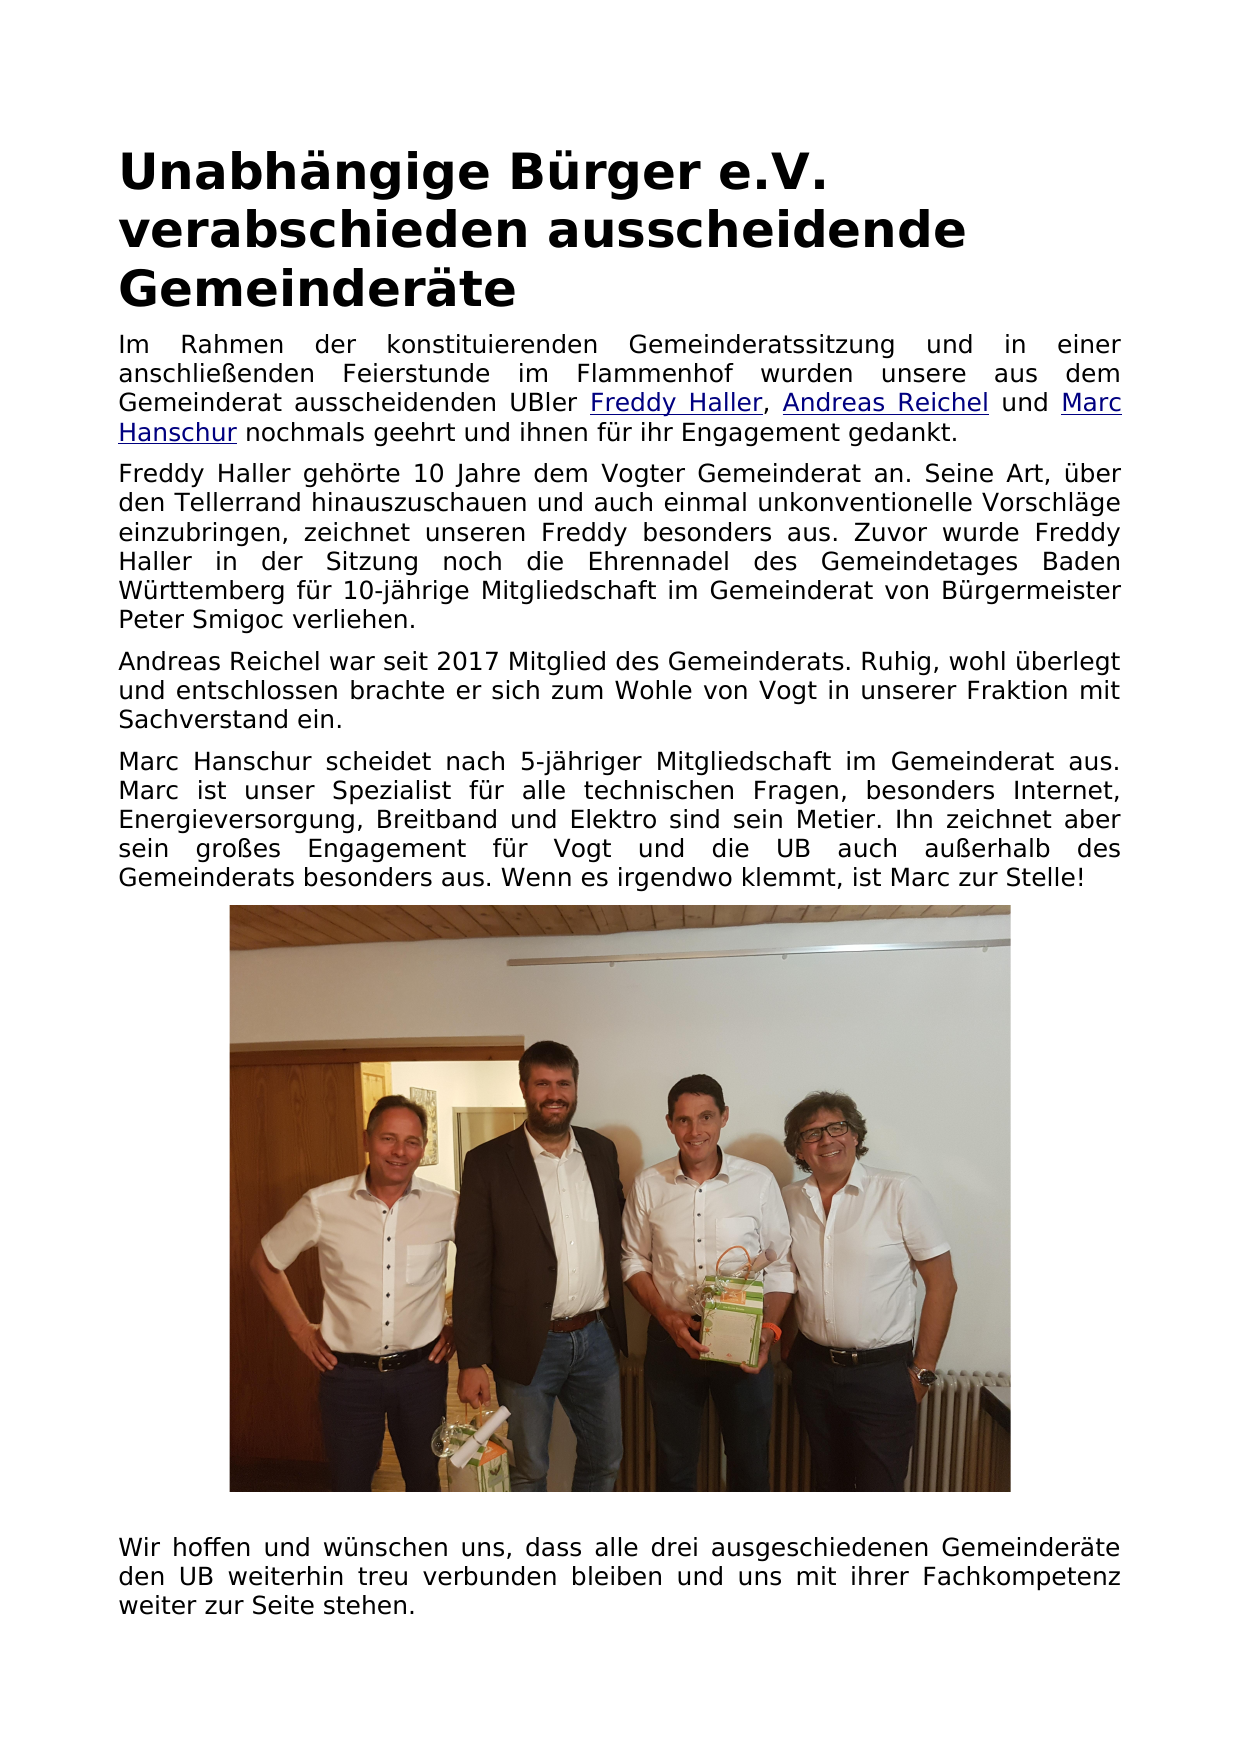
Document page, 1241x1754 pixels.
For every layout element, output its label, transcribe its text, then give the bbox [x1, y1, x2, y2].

picture [229, 905, 1011, 1492]
text Freddy Haller gehörte 10 Jahre dem Vogter Gemeinderat an. Seine Art, über den Tellerrand hinauszuschauen und auch einmal unkonventionelle Vorschläge einzubringen, zeichnet unseren Freddy besonders aus. Zuvor wurde Freddy Haller in der Sitzung noch die Ehrennadel des Gemeindetages Baden Württemberg für 10-jährige Mitgliedschaft im Gemeinderat von Bürgermeister Peter Smigoc verliehen. [118, 459, 1122, 634]
text Wir hoffen und wünschen uns, dass alle drei ausgeschiedenen Gemeinderäte den UB weiterhin treu verbunden bleiben und uns mit ihrer Fachkompetenz weiter zur Seite stehen. [118, 1533, 1122, 1620]
text Im Rahmen der konstituierenden Gemeinderatssitzung und in einer anschließenden Feierstunde im Flammenhof wurden unsere aus dem Gemeinderat ausscheidenden UBler Freddy Haller, Andreas Reichel und Marc Hanschur nochmals geehrt und ihnen für ihr Engagement gedankt. [118, 330, 1122, 447]
text Andreas Reichel war seit 2017 Mitglied des Gemeinderats. Ruhig, wohl überlegt und entschlossen brachte er sich zum Wohle von Vogt in unserer Fraktion mit Sachverstand ein. [118, 647, 1122, 734]
text Marc Hanschur scheidet nach 5-jähriger Mitgliedschaft im Gemeinderat aus. Marc ist unser Spezialist für alle technischen Fragen, besonders Internet, Energieversorgung, Breitband und Elektro sind sein Metier. Ihn zeichnet aber sein großes Engagement für Vogt und die UB auch außerhalb des Gemeinderats besonders aus. Wenn es irgendwo klemmt, ist Marc zur Stelle! [118, 747, 1122, 893]
subtitle Unabhängige Bürger e.V. verabschieden ausscheidende Gemeinderäte [118, 143, 1122, 318]
